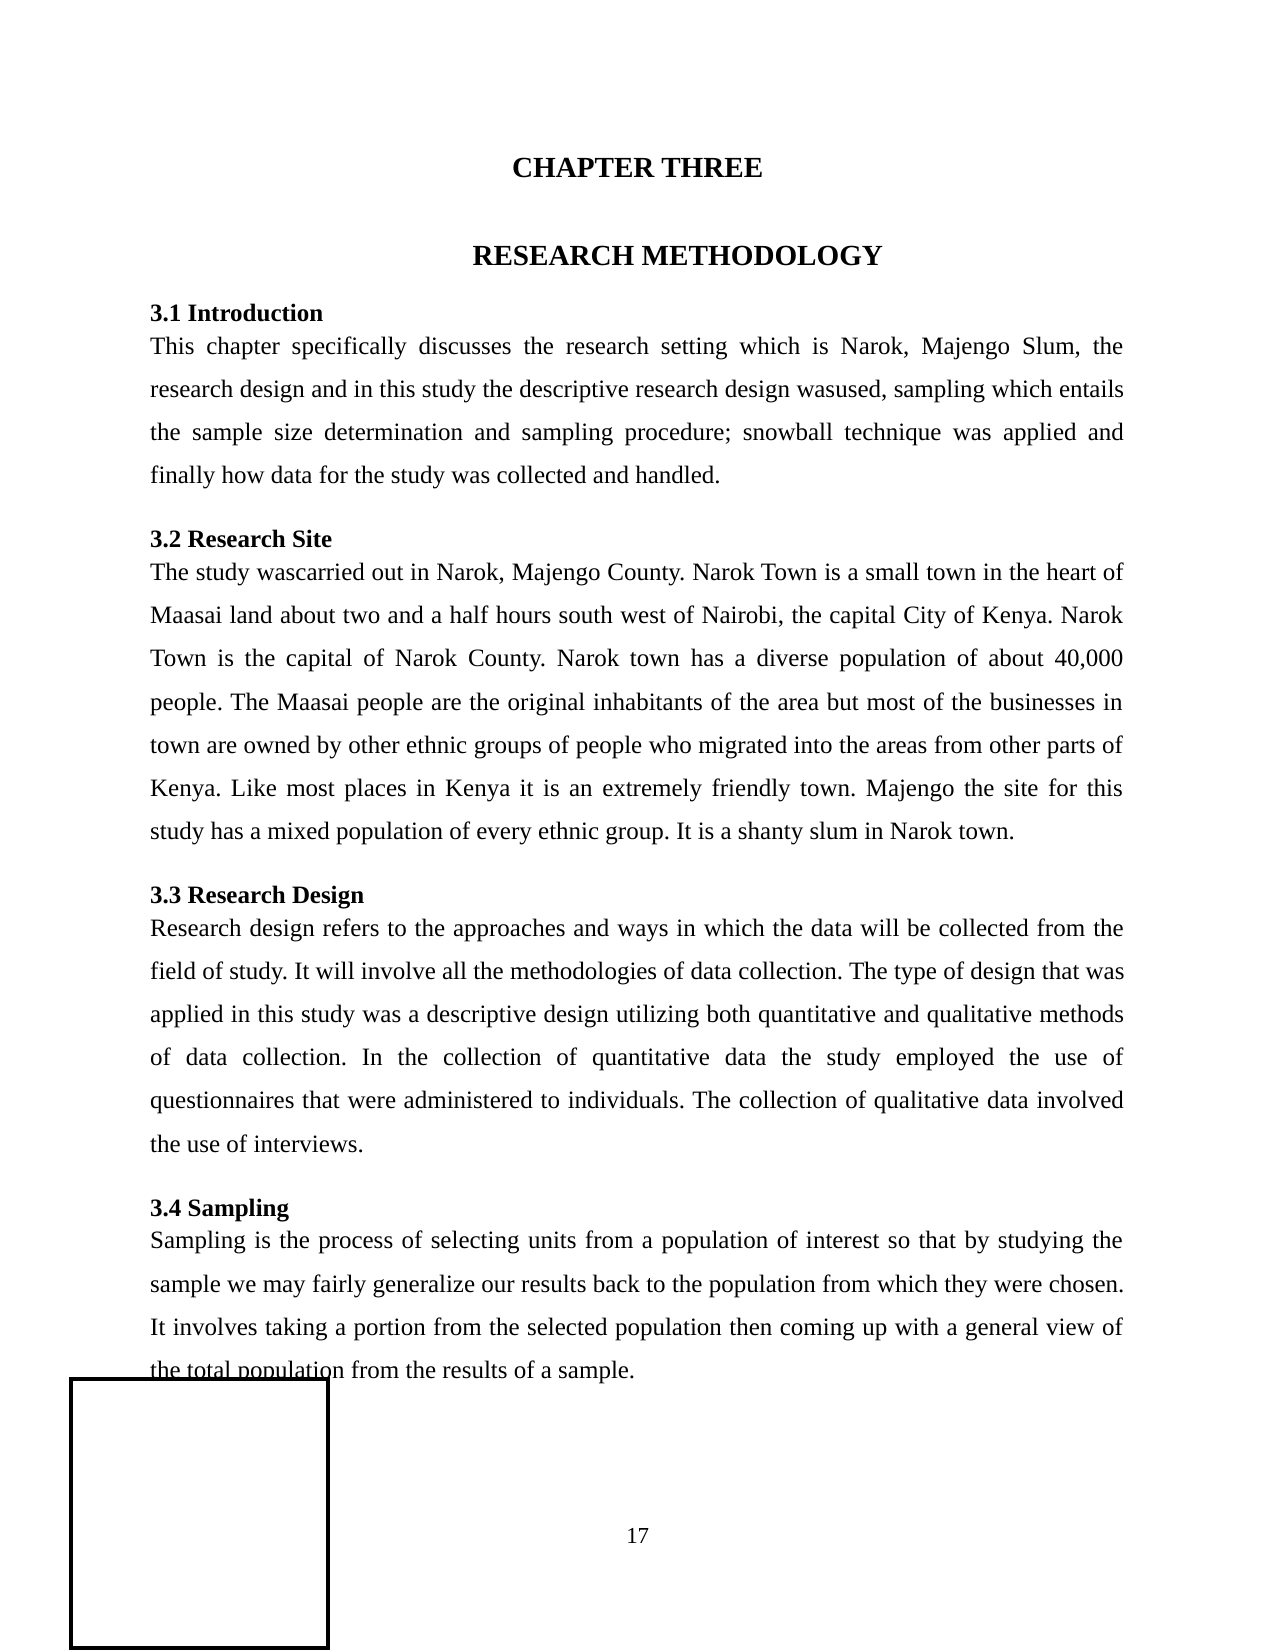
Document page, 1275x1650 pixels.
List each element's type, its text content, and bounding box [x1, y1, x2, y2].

text The study wascarried out in Narok, Majengo County. Narok Town is a small town in the heart of Maasai land about two and a half hours south west of Nairobi, the capital City of Kenya. Narok Town is the capital of Narok County. Narok town has a diverse population of about 40,000 people. The Maasai people are the original inhabitants of the area but most of the businesses in town are owned by other ethnic groups of people who migrated into the areas from other parts of Kenya. Like most places in Kenya it is an extremely friendly town. Majengo the site for this study has a mixed population of every ethnic group. It is a shanty slum in Narok town. [150, 557, 1125, 845]
subtitle RESEARCH METHODOLOGY [150, 238, 1125, 272]
subtitle 3.3 Research Design [150, 880, 1125, 909]
subtitle 3.4 Sampling [150, 1193, 1125, 1221]
subtitle 3.2 Research Site [150, 524, 1125, 553]
text Sampling is the process of selecting units from a population of interest so that by studying the sample we may fairly generalize our results back to the population from which they were chosen. It involves taking a portion from the selected population then coming up with a general view of the total population from the results of a sample. [150, 1226, 1125, 1384]
subtitle CHAPTER THREE [150, 150, 1125, 183]
text This chapter specifically discusses the research setting which is Narok, Majengo Slum, the research design and in this study the descriptive research design wasused, sampling which entails the sample size determination and sampling procedure; snowball technique was applied and finally how data for the study was collected and handled. [150, 331, 1125, 489]
text Research design refers to the approaches and ways in which the data will be collected from the field of study. It will involve all the methodologies of data collection. The type of design that was applied in this study was a descriptive design utilizing both quantitative and qualitative methods of data collection. In the collection of quantitative data the study employed the use of questionnaires that were administered to individuals. The collection of qualitative data involved the use of interviews. [150, 913, 1125, 1157]
subtitle 3.1 Introduction [150, 298, 1125, 327]
